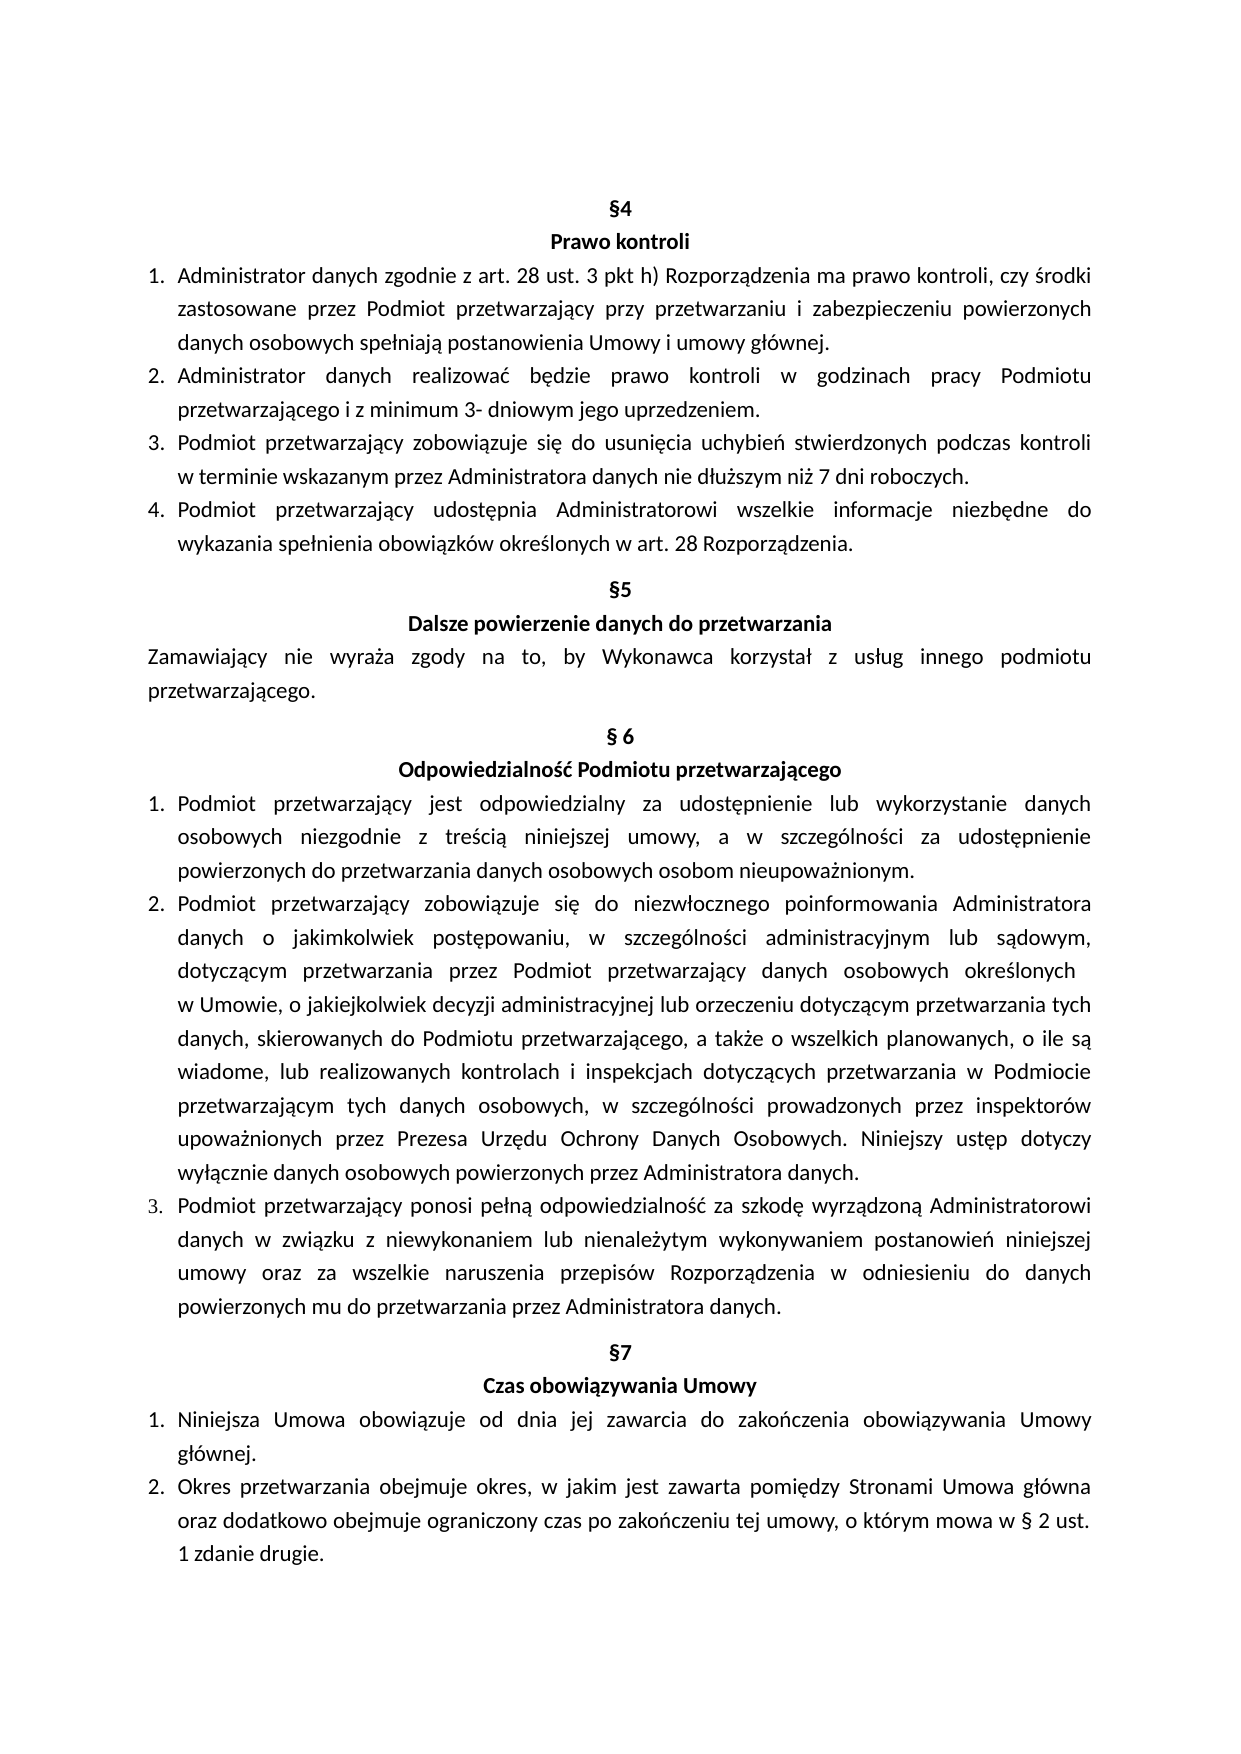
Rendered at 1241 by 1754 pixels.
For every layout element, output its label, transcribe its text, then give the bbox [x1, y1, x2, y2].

list Podmiot przetwarzający zobowiązuje się do niezwłocznego poinformowania Administratora danych o jakimkolwiek postępowaniu, w szczególności administracyjnym lub sądowym, dotyczącym przetwarzania przez Podmiot przetwarzający danych osobowych określonych w Umowie, o jakiejkolwiek decyzji administracyjnej lub orzeczeniu dotyczącym przetwarzania tych danych, skierowanych do Podmiotu przetwarzającego, a także o wszelkich planowanych, o ile są wiadome, lub realizowanych kontrolach i inspekcjach dotyczących przetwarzania w Podmiocie przetwarzającym tych danych osobowych, w szczególności prowadzonych przez inspektorów upoważnionych przez Prezesa Urzędu Ochrony Danych Osobowych. Niniejszy ustęp dotyczy wyłącznie danych osobowych powierzonych przez Administratora danych. [148, 889, 1093, 1186]
list Podmiot przetwarzający jest odpowiedzialny za udostępnienie lub wykorzystanie danych osobowych niezgodnie z treścią niniejszej umowy, a w szczególności za udostępnienie powierzonych do przetwarzania danych osobowych osobom nieupoważnionym. [148, 789, 1093, 884]
list Administrator danych zgodnie z art. 28 ust. 3 pkt h) Rozporządzenia ma prawo kontroli, czy środki zastosowane przez Podmiot przetwarzający przy przetwarzaniu i zabezpieczeniu powierzonych danych osobowych spełniają postanowienia Umowy i umowy głównej. [148, 261, 1093, 356]
text Dalsze powierzenie danych do przetwarzania [148, 609, 1093, 637]
text §4 [148, 194, 1093, 222]
list Zamawiający nie wyraża zgody na to, by Wykonawca korzystał z usług innego podmiotu przetwarzającego. [148, 642, 1093, 704]
list Podmiot przetwarzający zobowiązuje się do usunięcia uchybień stwierdzonych podczas kontroli w terminie wskazanym przez Administratora danych nie dłuższym niż 7 dni roboczych. [148, 428, 1093, 490]
text § 6 [148, 722, 1093, 750]
text Prawo kontroli [148, 227, 1093, 255]
list Podmiot przetwarzający udostępnia Administratorowi wszelkie informacje niezbędne do wykazania spełnienia obowiązków określonych w art. 28 Rozporządzenia. [148, 496, 1093, 557]
list Okres przetwarzania obejmuje okres, w jakim jest zawarta pomiędzy Stronami Umowa główna oraz dodatkowo obejmuje ograniczony czas po zakończeniu tej umowy, o którym mowa w § 2 ust. 1 zdanie drugie. [148, 1472, 1093, 1567]
text Odpowiedzialność Podmiotu przetwarzającego [148, 755, 1093, 783]
text Czas obowiązywania Umowy [148, 1372, 1093, 1399]
list Administrator danych realizować będzie prawo kontroli w godzinach pracy Podmiotu przetwarzającego i z minimum 3- dniowym jego uprzedzeniem. [148, 361, 1093, 423]
list Niniejsza Umowa obowiązuje od dnia jej zawarcia do zakończenia obowiązywania Umowy głównej. [148, 1405, 1093, 1467]
list Podmiot przetwarzający ponosi pełną odpowiedzialność za szkodę wyrządzoną Administratorowi danych w związku z niewykonaniem lub nienależytym wykonywaniem postanowień niniejszej umowy oraz za wszelkie naruszenia przepisów Rozporządzenia w odniesieniu do danych powierzonych mu do przetwarzania przez Administratora danych. [148, 1191, 1093, 1320]
text §5 [148, 575, 1093, 603]
text §7 [148, 1338, 1093, 1366]
